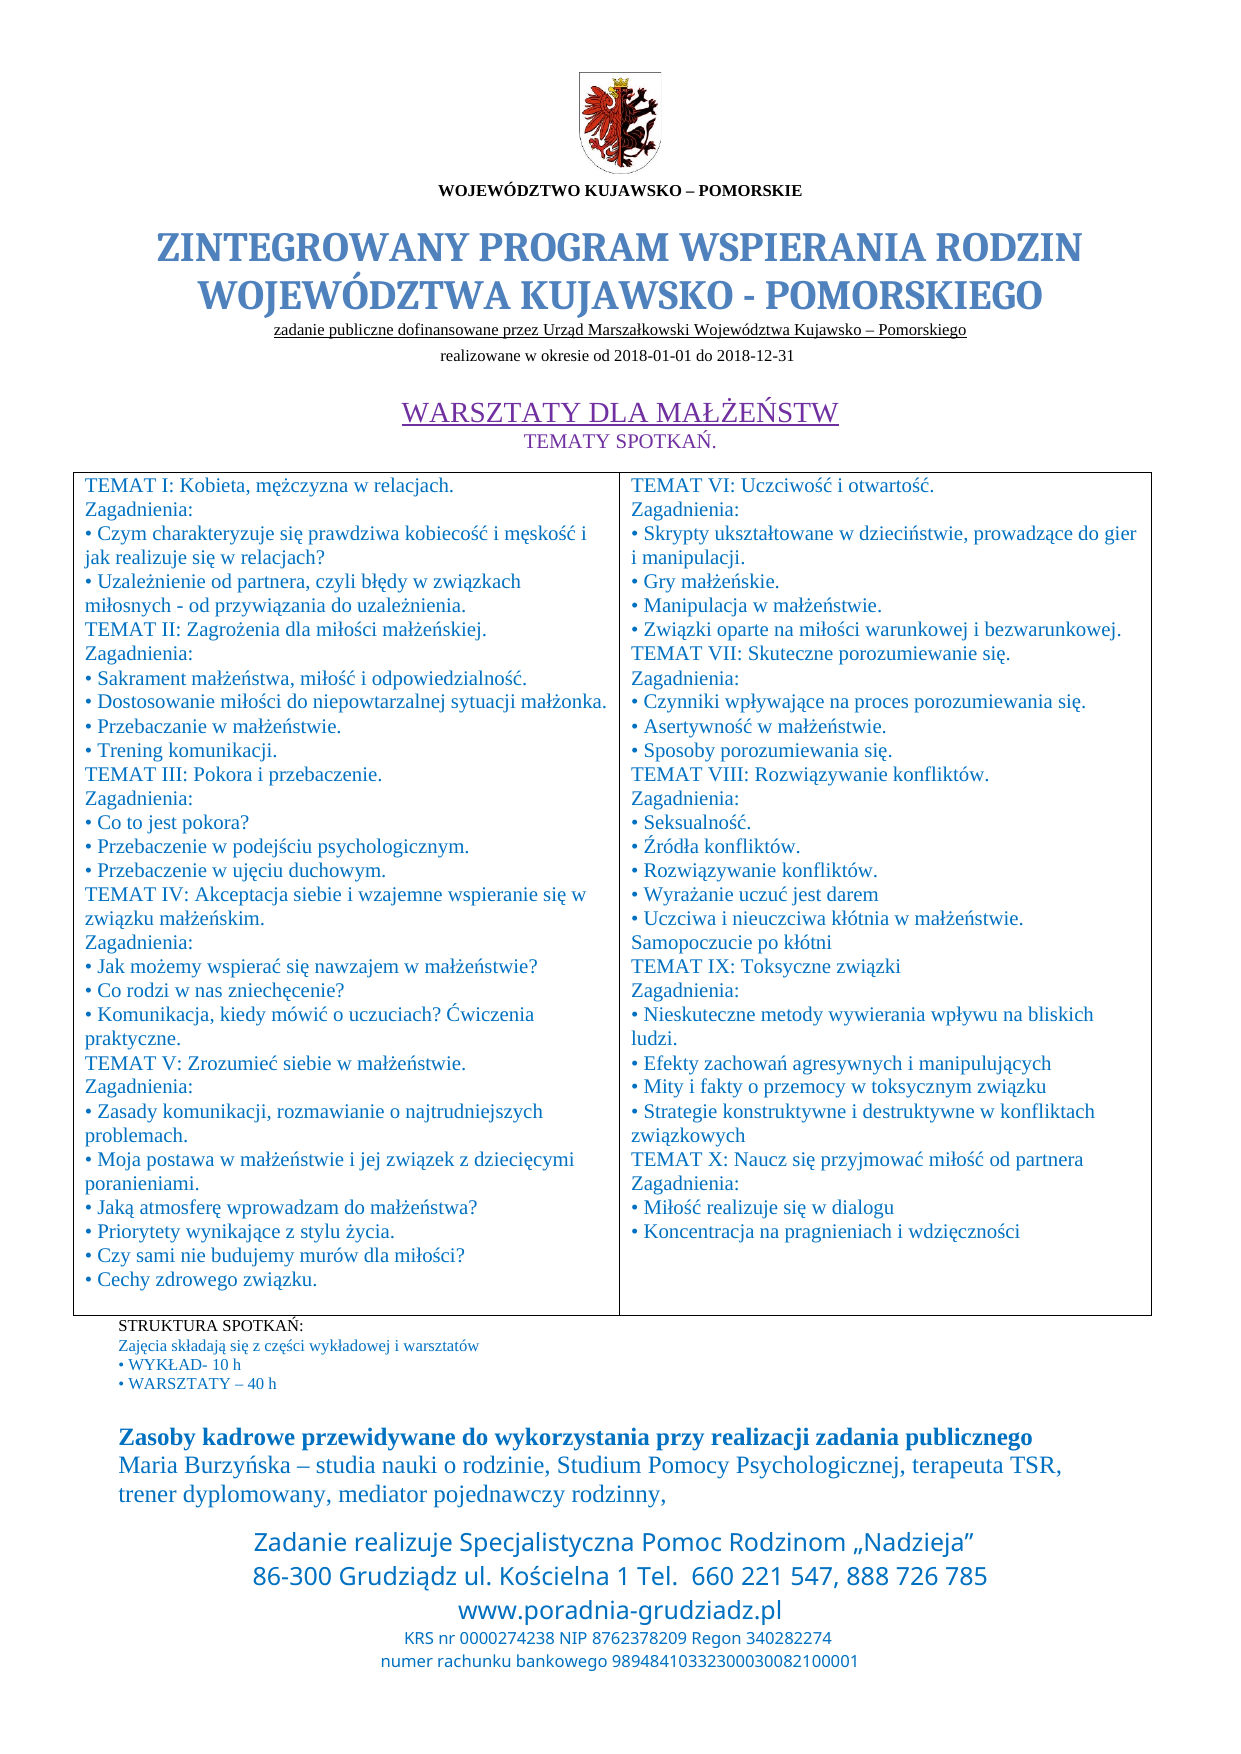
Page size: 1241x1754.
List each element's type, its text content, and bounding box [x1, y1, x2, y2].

text Zadanie realizuje Specjalistyczna Pomoc Rodzinom „Nadzieja” [118, 1524, 1122, 1558]
text zadanie publiczne dofinansowane przez Urząd Marszałkowski Województwa Kujawsko – Pomorskiego [118, 320, 1122, 339]
text TEMATY SPOTKAŃ. [118, 429, 1122, 453]
text numer rachunku bankowego 98948410332300030082100001 [118, 1649, 1122, 1672]
text KRS nr 0000274238 NIP 8762378209 Regon 340282274 [118, 1627, 1122, 1649]
text 86-300 Grudziądz ul. Kościelna 1 Tel. 660 221 547, 888 726 785 [118, 1558, 1122, 1593]
text ZINTEGROWANY PROGRAM WSPIERANIA RODZIN WOJEWÓDZTWA KUJAWSKO - POMORSKIEGO [118, 224, 1122, 320]
text Zasoby kadrowe przewidywane do wykorzystania przy realizacji zadania publicznego [118, 1422, 1122, 1450]
text WARSZTATY DLA MAŁŻEŃSTW [118, 395, 1122, 429]
text STRUKTURA SPOTKAŃ: Zajęcia składają się z części wykładowej i warsztatów • WYKŁAD- 10 h • WARSZTATY – 40 h [118, 1316, 1122, 1422]
text www.poradnia-grudziadz.pl [118, 1593, 1122, 1627]
text WOJEWÓDZTWO KUJAWSKO – POMORSKIE [118, 181, 1122, 200]
table_header TEMAT VI: Uczciwość i otwartość. Zagadnienia: • Skrypty ukształtowane w dzieciństwie, prowadzące do gier i manipulacji. • Gry małżeńskie. • Manipulacja w małżeństwie. • Związki oparte na miłości warunkowej i bezwarunkowej. TEMAT VII: Skuteczne porozumiewanie się. Zagadnienia: • Czynniki wpływające na proces porozumiewania się. • Asertywność w małżeństwie. • Sposoby porozumiewania się. TEMAT VIII: Rozwiązywanie konfliktów. Zagadnienia: • Seksualność. • Źródła konfliktów. • Rozwiązywanie konfliktów. • Wyrażanie uczuć jest darem • Uczciwa i nieuczciwa kłótnia w małżeństwie. Samopoczucie po kłótni TEMAT IX: Toksyczne związki Zagadnienia: • Nieskuteczne metody wywierania wpływu na bliskich ludzi. • Efekty zachowań agresywnych i manipulujących • Mity i fakty o przemocy w toksycznym związku • Strategie konstruktywne i destruktywne w konfliktach związkowych TEMAT X: Naucz się przyjmować miłość od partnera Zagadnienia: • Miłość realizuje się w dialogu • Koncentracja na pragnieniach i wdzięczności [620, 473, 1151, 1315]
text realizowane w okresie od 2018-01-01 do 2018-12-31 [118, 339, 1122, 367]
table_header TEMAT I: Kobieta, mężczyzna w relacjach. Zagadnienia: • Czym charakteryzuje się prawdziwa kobiecość i męskość i jak realizuje się w relacjach? • Uzależnienie od partnera, czyli błędy w związkach miłosnych - od przywiązania do uzależnienia. TEMAT II: Zagrożenia dla miłości małżeńskiej. Zagadnienia: • Sakrament małżeństwa, miłość i odpowiedzialność. • Dostosowanie miłości do niepowtarzalnej sytuacji małżonka. • Przebaczanie w małżeństwie. • Trening komunikacji. TEMAT III: Pokora i przebaczenie. Zagadnienia: • Co to jest pokora? • Przebaczenie w podejściu psychologicznym. • Przebaczenie w ujęciu duchowym. TEMAT IV: Akceptacja siebie i wzajemne wspieranie się w związku małżeńskim. Zagadnienia: • Jak możemy wspierać się nawzajem w małżeństwie? • Co rodzi w nas zniechęcenie? • Komunikacja, kiedy mówić o uczuciach? Ćwiczenia praktyczne. TEMAT V: Zrozumieć siebie w małżeństwie. Zagadnienia: • Zasady komunikacji, rozmawianie o najtrudniejszych problemach. • Moja postawa w małżeństwie i jej związek z dziecięcymi poranieniami. • Jaką atmosferę wprowadzam do małżeństwa? • Priorytety wynikające z stylu życia. • Czy sami nie budujemy murów dla miłości? • Cechy zdrowego związku. [74, 473, 619, 1315]
text Maria Burzyńska – studia nauki o rodzinie, Studium Pomocy Psychologicznej, terapeuta TSR, trener dyplomowany, mediator pojednawczy rodzinny, [118, 1450, 1122, 1508]
